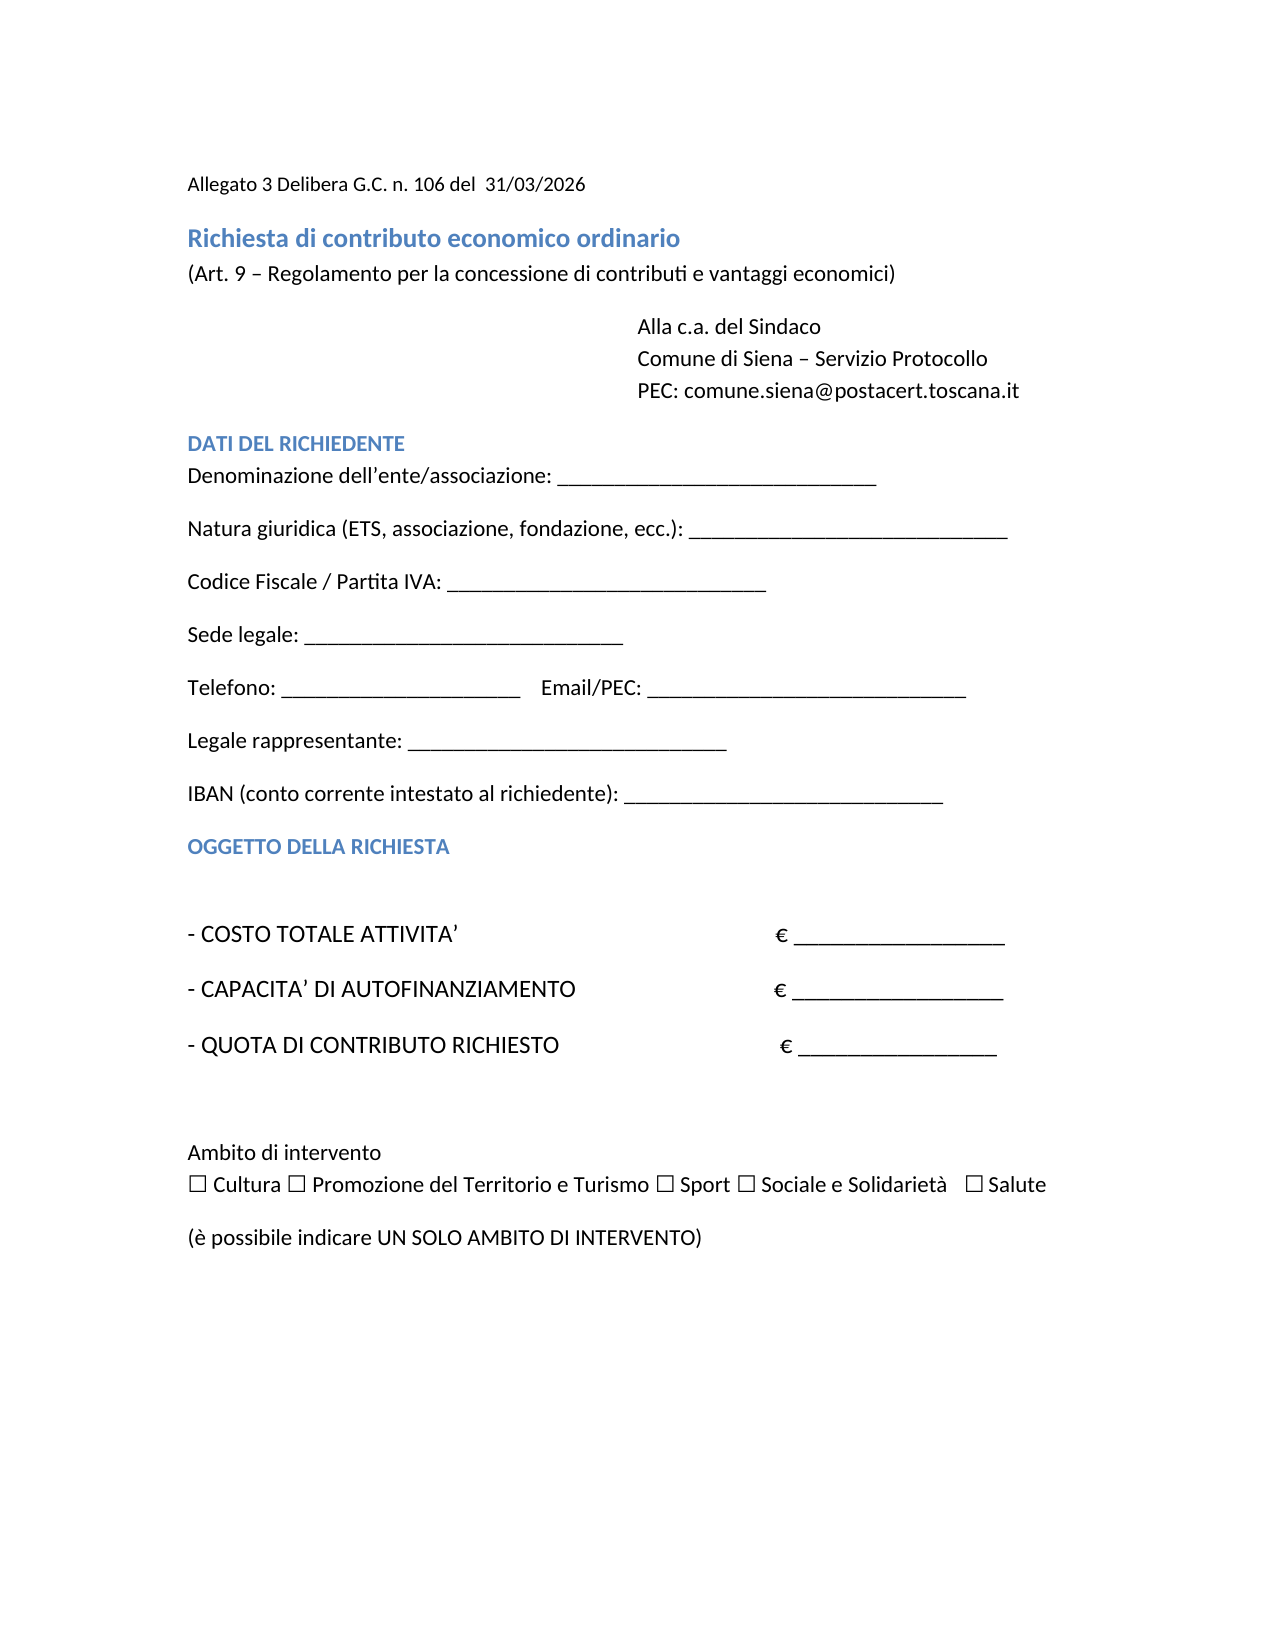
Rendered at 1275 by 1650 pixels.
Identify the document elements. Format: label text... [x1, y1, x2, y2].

subtitle Richiesta di contributo economico ordinario [187, 221, 1087, 254]
text Ambito di intervento ☐ Cultura ☐ Promozione del Territorio e Turismo ☐ Sport ☐ Sociale e Solidarietà ☐ Salute [187, 1138, 1087, 1198]
text - QUOTA DI CONTRIBUTO RICHIESTO € ________________ [187, 1029, 1087, 1060]
text Legale rappresentante: ____________________________ [187, 726, 1087, 754]
text Sede legale: ____________________________ [187, 620, 1087, 648]
text Alla c.a. del Sindaco Comune di Siena – Servizio Protocollo PEC: comune.siena@postacert.toscana.it [187, 312, 1087, 404]
text Denominazione dell’ente/associazione: ____________________________ [187, 461, 1087, 489]
text Natura giuridica (ETS, associazione, fondazione, ecc.): ____________________________ [187, 514, 1087, 542]
text - COSTO TOTALE ATTIVITA’ € _________________ [187, 918, 1087, 948]
text (Art. 9 – Regolamento per la concessione di contributi e vantaggi economici) [187, 259, 1087, 287]
text IBAN (conto corrente intestato al richiedente): ____________________________ [187, 779, 1087, 807]
text - CAPACITA’ DI AUTOFINANZIAMENTO € _________________ [187, 973, 1087, 1004]
text Codice Fiscale / Partita IVA: ____________________________ [187, 567, 1087, 595]
subtitle Allegato 3 Delibera G.C. n. 106 del 31/03/2026 [187, 171, 1087, 196]
subtitle DATI DEL RICHIEDENTE [187, 429, 1087, 457]
text (è possibile indicare UN SOLO AMBITO DI INTERVENTO) [187, 1223, 1087, 1251]
subtitle OGGETTO DELLA RICHIESTA [187, 832, 1087, 861]
text Telefono: _____________________ Email/PEC: ____________________________ [187, 673, 1087, 701]
